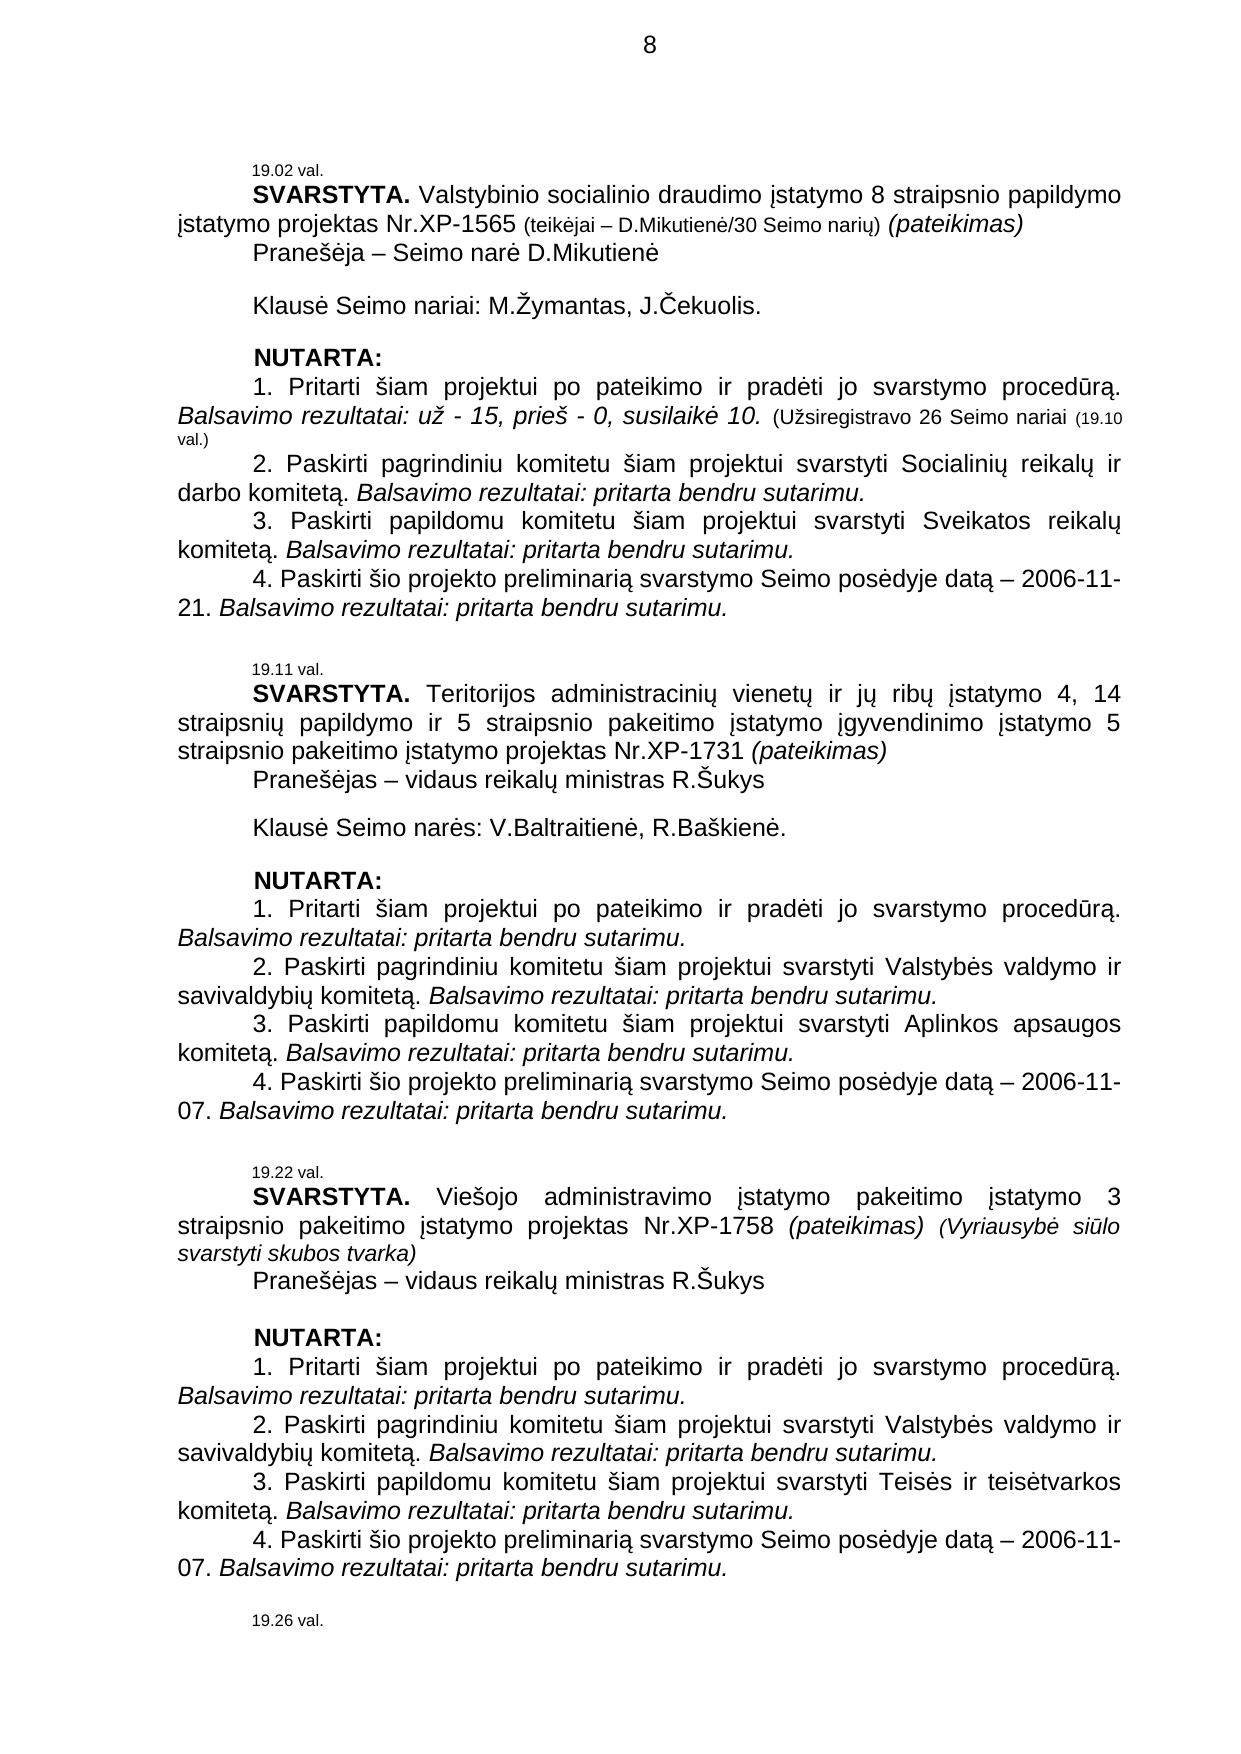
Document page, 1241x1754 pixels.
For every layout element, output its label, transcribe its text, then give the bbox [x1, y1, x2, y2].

text 4. Paskirti šio projekto preliminarią svarstymo Seimo posėdyje datą – 2006-11-07. Balsavimo rezultatai: pritarta bendru sutarimu. [177, 1067, 1122, 1124]
text Pranešėjas – vidaus reikalų ministras R.Šukys [177, 765, 1122, 794]
text 4. Paskirti šio projekto preliminarią svarstymo Seimo posėdyje datą – 2006-11-21. Balsavimo rezultatai: pritarta bendru sutarimu. [177, 564, 1122, 621]
text 1. Pritarti šiam projektui po pateikimo ir pradėti jo svarstymo procedūrą. Balsavimo rezultatai: už - 15, prieš - 0, susilaikė 10. (Užsiregistravo 26 Seimo nariai (19.10 val.) [177, 372, 1122, 449]
text 2. Paskirti pagrindiniu komitetu šiam projektui svarstyti Socialinių reikalų ir darbo komitetą. Balsavimo rezultatai: pritarta bendru sutarimu. [177, 449, 1122, 506]
text 3. Paskirti papildomu komitetu šiam projektui svarstyti Sveikatos reikalų komitetą. Balsavimo rezultatai: pritarta bendru sutarimu. [177, 506, 1122, 564]
text Klausė Seimo narės: V.Baltraitienė, R.Baškienė. [177, 813, 1122, 842]
text 19.02 val. [177, 161, 1122, 180]
text NUTARTA: [177, 1323, 1122, 1352]
text NUTARTA: [177, 343, 1122, 372]
text 4. Paskirti šio projekto preliminarią svarstymo Seimo posėdyje datą – 2006-11-07. Balsavimo rezultatai: pritarta bendru sutarimu. [177, 1525, 1122, 1582]
text 19.22 val. [177, 1163, 1122, 1182]
text Pranešėja – Seimo narė D.Mikutienė [177, 238, 1122, 267]
text NUTARTA: [177, 866, 1122, 894]
text Klausė Seimo nariai: M.Žymantas, J.Čekuolis. [177, 291, 1122, 319]
text 1. Pritarti šiam projektui po pateikimo ir pradėti jo svarstymo procedūrą. Balsavimo rezultatai: pritarta bendru sutarimu. [177, 894, 1122, 952]
text SVARSTYTA. Viešojo administravimo įstatymo pakeitimo įstatymo 3 straipsnio pakeitimo įstatymo projektas Nr.XP-1758 (pateikimas) (Vyriausybė siūlo svarstyti skubos tvarka) [177, 1182, 1122, 1266]
text 19.26 val. [177, 1611, 1122, 1630]
text Pranešėjas – vidaus reikalų ministras R.Šukys [177, 1266, 1122, 1295]
text 1. Pritarti šiam projektui po pateikimo ir pradėti jo svarstymo procedūrą. Balsavimo rezultatai: pritarta bendru sutarimu. [177, 1352, 1122, 1410]
text SVARSTYTA. Valstybinio socialinio draudimo įstatymo 8 straipsnio papildymo įstatymo projektas Nr.XP-1565 (teikėjai – D.Mikutienė/30 Seimo narių) (pateikimas) [177, 180, 1122, 238]
text 2. Paskirti pagrindiniu komitetu šiam projektui svarstyti Valstybės valdymo ir savivaldybių komitetą. Balsavimo rezultatai: pritarta bendru sutarimu. [177, 952, 1122, 1009]
text 19.11 val. [177, 660, 1122, 679]
text 3. Paskirti papildomu komitetu šiam projektui svarstyti Aplinkos apsaugos komitetą. Balsavimo rezultatai: pritarta bendru sutarimu. [177, 1009, 1122, 1067]
text 3. Paskirti papildomu komitetu šiam projektui svarstyti Teisės ir teisėtvarkos komitetą. Balsavimo rezultatai: pritarta bendru sutarimu. [177, 1467, 1122, 1525]
text 2. Paskirti pagrindiniu komitetu šiam projektui svarstyti Valstybės valdymo ir savivaldybių komitetą. Balsavimo rezultatai: pritarta bendru sutarimu. [177, 1410, 1122, 1467]
text SVARSTYTA. Teritorijos administracinių vienetų ir jų ribų įstatymo 4, 14 straipsnių papildymo ir 5 straipsnio pakeitimo įstatymo įgyvendinimo įstatymo 5 straipsnio pakeitimo įstatymo projektas Nr.XP-1731 (pateikimas) [177, 679, 1122, 765]
